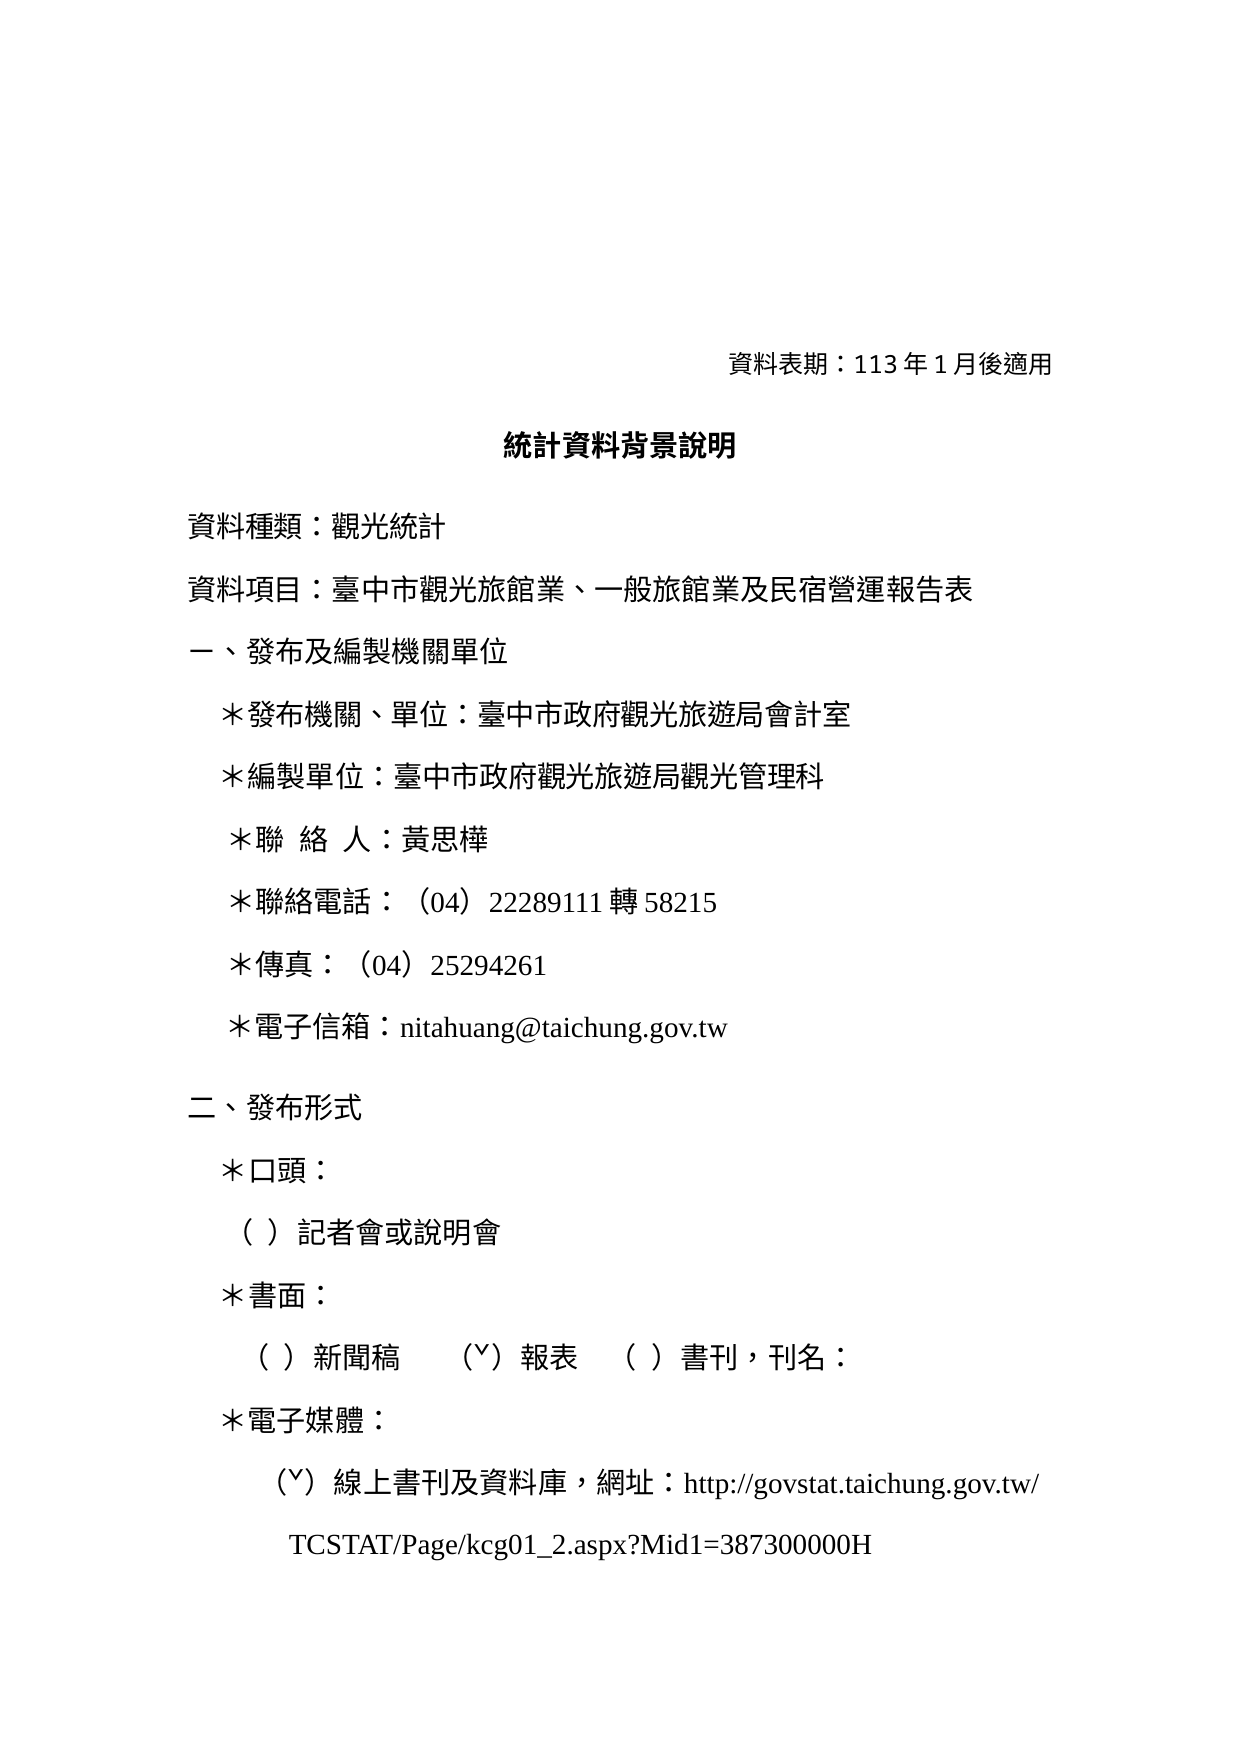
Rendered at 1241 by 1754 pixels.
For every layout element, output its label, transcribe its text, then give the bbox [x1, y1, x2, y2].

text ㄧ、發布及編製機關單位 [187, 608, 1053, 671]
text ＊聯絡電話：（04）22289111轉58215 [187, 858, 1053, 921]
text ＊傳真：（04）25294261 [187, 921, 1053, 983]
text ＊聯 絡 人：黃思樺 [187, 796, 1053, 858]
text （ ）記者會或說明會 [187, 1189, 1053, 1252]
text （ˇ）線上書刊及資料庫，網址：http://govstat.taichung.gov.tw/TCSTAT/Page/kcg01_2.aspx?Mid1=387300000H [258, 1439, 1087, 1564]
text 資料項目：臺中市觀光旅館業、一般旅館業及民宿營運報告表 [187, 546, 1053, 608]
text ＊發布機關、單位：臺中市政府觀光旅遊局會計室 [218, 671, 1053, 733]
text 二、發布形式 [187, 1064, 1053, 1127]
list 書面： [218, 1252, 1053, 1314]
text 資料表期：113年1月後適用 [187, 321, 1053, 383]
text ＊電子媒體： [218, 1377, 1053, 1439]
text ＊編製單位：臺中市政府觀光旅遊局觀光管理科 [218, 733, 1053, 796]
text （ ）新聞稿 （ˇ）報表 （ ）書刊，刊名： [218, 1314, 1053, 1377]
text ＊電子信箱：nitahuang@taichung.gov.tw [187, 983, 1053, 1046]
text 資料種類：觀光統計 [187, 483, 1053, 546]
list 口頭： [218, 1127, 1053, 1189]
text 統計資料背景說明 [187, 402, 1053, 464]
